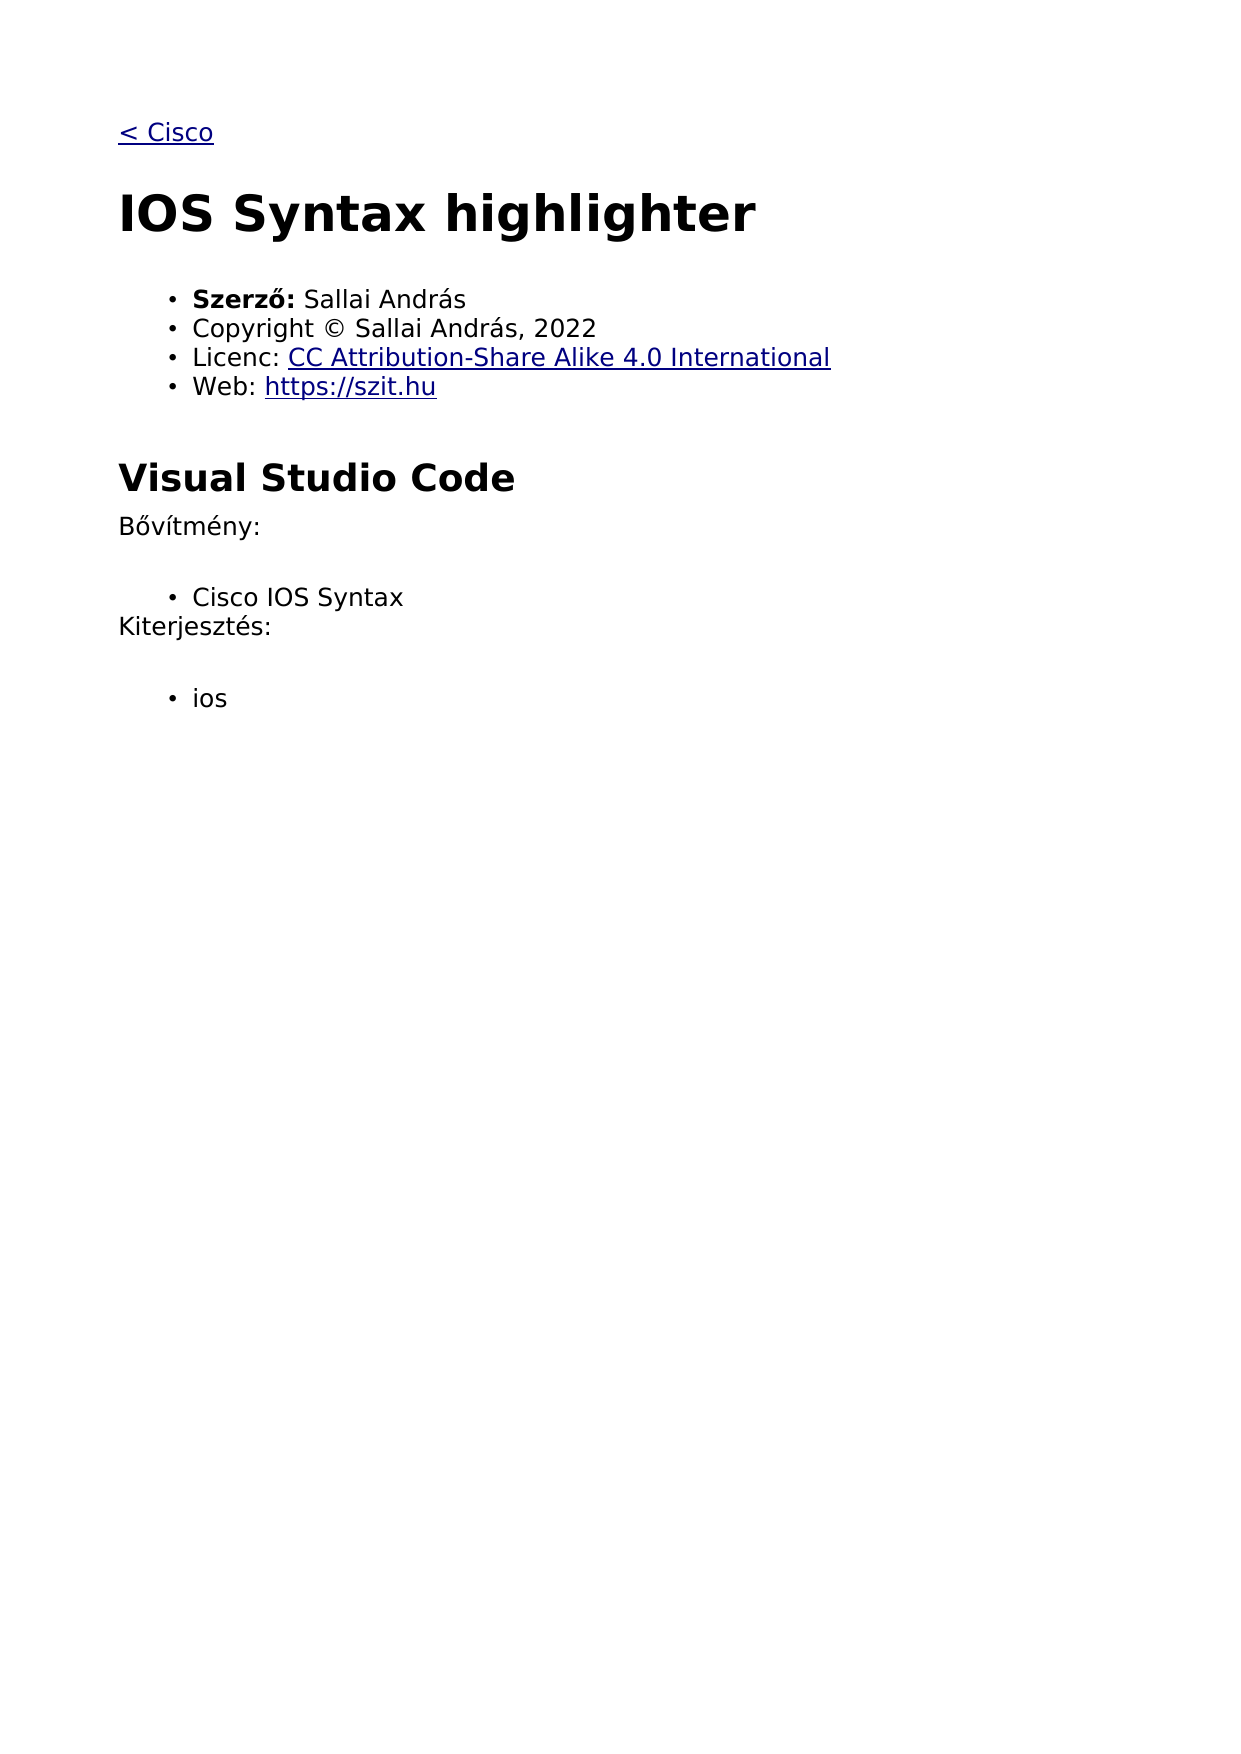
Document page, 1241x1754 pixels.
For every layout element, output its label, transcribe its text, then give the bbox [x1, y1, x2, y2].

text Kiterjesztés: [118, 613, 1122, 642]
list Web: https://szit.hu [177, 372, 1122, 402]
text < Cisco [118, 118, 1122, 147]
list Cisco IOS Syntax [177, 583, 1122, 613]
list Licenc: CC Attribution-Share Alike 4.0 International [177, 343, 1122, 372]
list Copyright © Sallai András, 2022 [177, 314, 1122, 343]
subtitle IOS Syntax highlighter [118, 185, 1122, 243]
subtitle Visual Studio Code [118, 456, 1122, 500]
text Bővítmény: [118, 512, 1122, 541]
list ios [177, 684, 1122, 713]
list Szerző: Sallai András [177, 285, 1122, 314]
